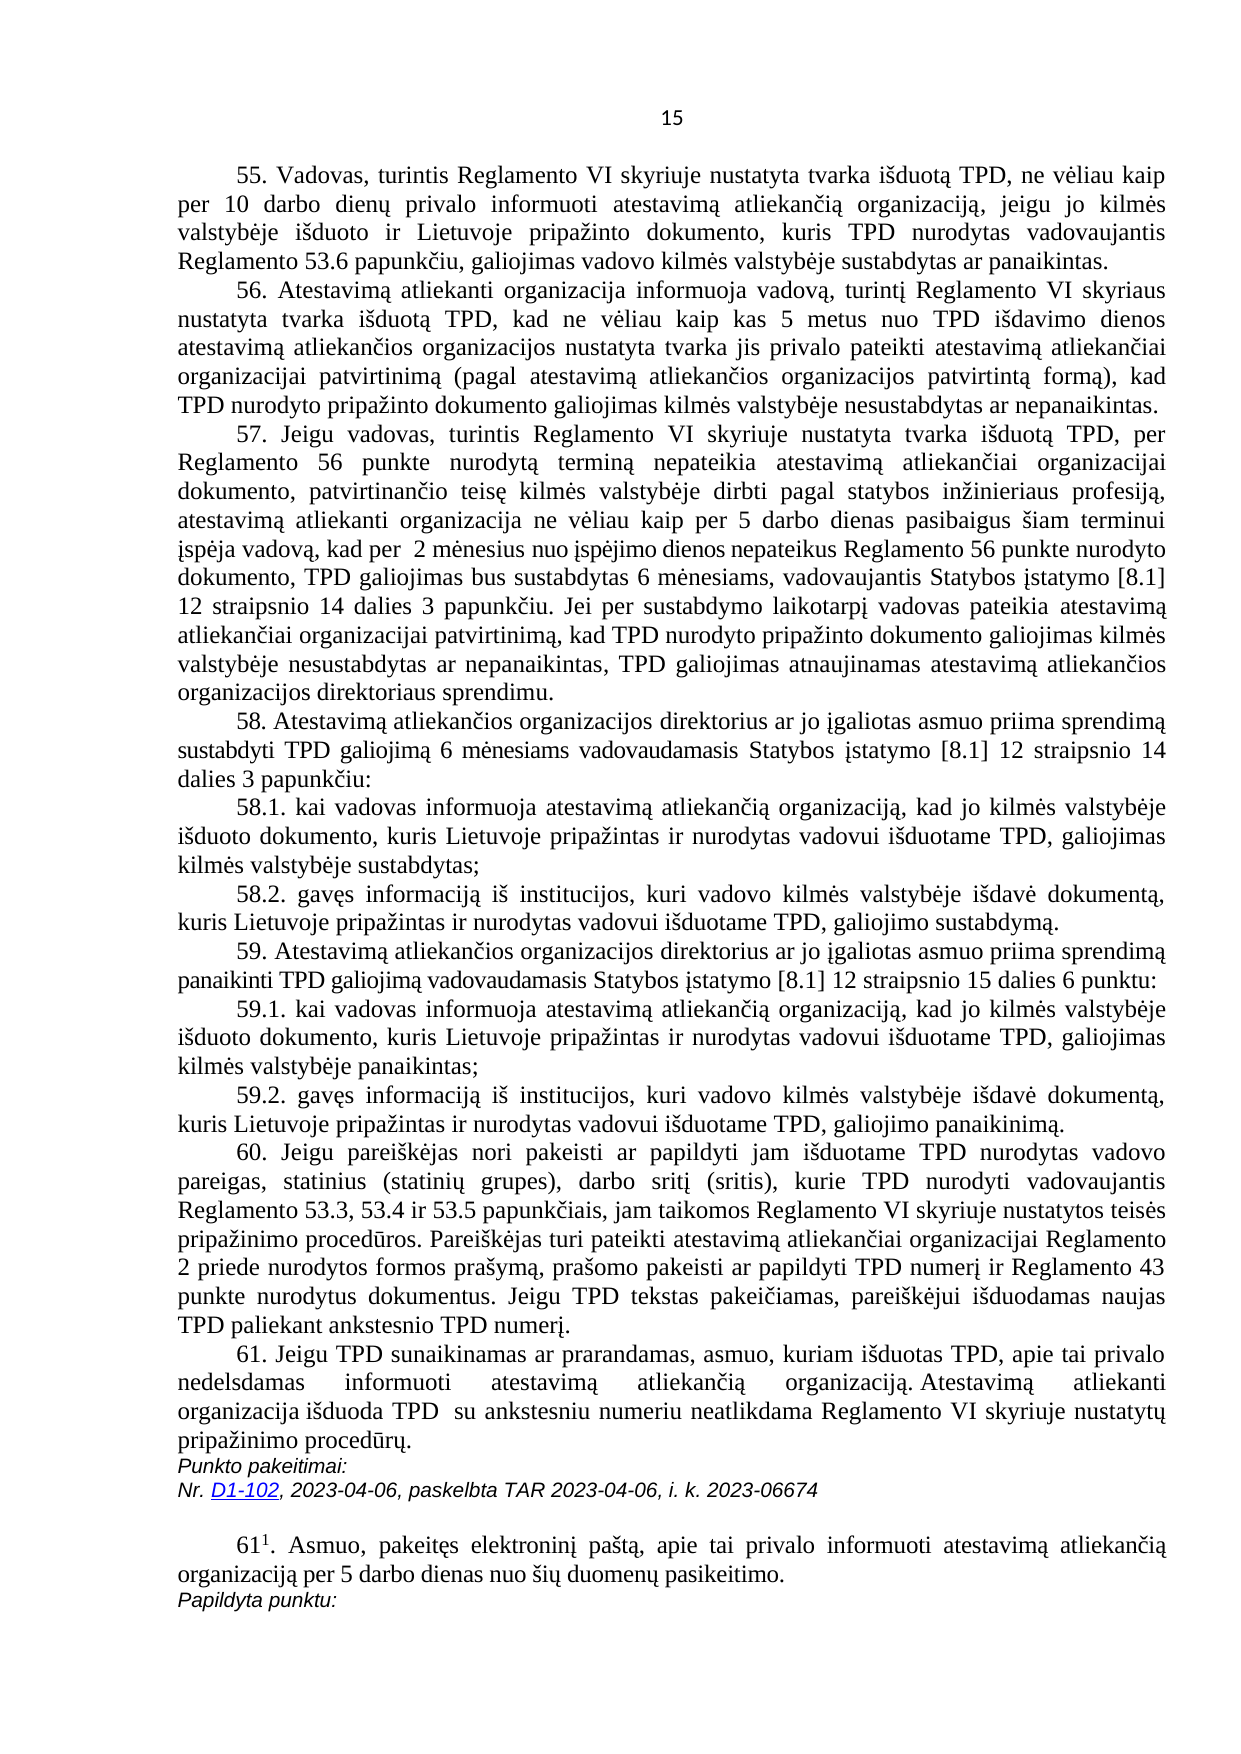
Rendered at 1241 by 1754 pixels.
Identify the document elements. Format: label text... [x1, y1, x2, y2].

text Nr. D1-102, 2023-04-06, paskelbta TAR 2023-04-06, i. k. 2023-06674 [177, 1478, 1166, 1502]
text 59.1. kai vadovas informuoja atestavimą atliekančią organizaciją, kad jo kilmės valstybėje išduoto dokumento, kuris Lietuvoje pripažintas ir nurodytas vadovui išduotame TPD, galiojimas kilmės valstybėje panaikintas; [177, 994, 1166, 1080]
text 58.2. gavęs informaciją iš institucijos, kuri vadovo kilmės valstybėje išdavė dokumentą, kuris Lietuvoje pripažintas ir nurodytas vadovui išduotame TPD, galiojimo sustabdymą. [177, 879, 1166, 936]
text 611. Asmuo, pakeitęs elektroninį paštą, apie tai privalo informuoti atestavimą atliekančią organizaciją per 5 darbo dienas nuo šių duomenų pasikeitimo. [177, 1530, 1166, 1588]
text 58. Atestavimą atliekančios organizacijos direktorius ar jo įgaliotas asmuo priima sprendimą sustabdyti TPD galiojimą 6 mėnesiams vadovaudamasis Statybos įstatymo [8.1] 12 straipsnio 14 dalies 3 papunkčiu: [177, 706, 1166, 792]
text Papildyta punktu: [177, 1588, 1166, 1612]
text 61. Jeigu TPD sunaikinamas ar prarandamas, asmuo, kuriam išduotas TPD, apie tai privalo nedelsdamas informuoti atestavimą atliekančią organizaciją. Atestavimą atliekanti organizacija išduoda TPD su ankstesniu numeriu neatlikdama Reglamento VI skyriuje nustatytų pripažinimo procedūrų. [177, 1339, 1166, 1454]
text 59. Atestavimą atliekančios organizacijos direktorius ar jo įgaliotas asmuo priima sprendimą panaikinti TPD galiojimą vadovaudamasis Statybos įstatymo [8.1] 12 straipsnio 15 dalies 6 punktu: [177, 936, 1166, 994]
text 57. Jeigu vadovas, turintis Reglamento VI skyriuje nustatyta tvarka išduotą TPD, per Reglamento 56 punkte nurodytą terminą nepateikia atestavimą atliekančiai organizacijai dokumento, patvirtinančio teisę kilmės valstybėje dirbti pagal statybos inžinieriaus profesiją, atestavimą atliekanti organizacija ne vėliau kaip per 5 darbo dienas pasibaigus šiam terminui įspėja vadovą, kad per 2 mėnesius nuo įspėjimo dienos nepateikus Reglamento 56 punkte nurodyto dokumento, TPD galiojimas bus sustabdytas 6 mėnesiams, vadovaujantis Statybos įstatymo [8.1] 12 straipsnio 14 dalies 3 papunkčiu. Jei per sustabdymo laikotarpį vadovas pateikia atestavimą atliekančiai organizacijai patvirtinimą, kad TPD nurodyto pripažinto dokumento galiojimas kilmės valstybėje nesustabdytas ar nepanaikintas, TPD galiojimas atnaujinamas atestavimą atliekančios organizacijos direktoriaus sprendimu. [177, 419, 1166, 706]
text 55. Vadovas, turintis Reglamento VI skyriuje nustatyta tvarka išduotą TPD, ne vėliau kaip per 10 darbo dienų privalo informuoti atestavimą atliekančią organizaciją, jeigu jo kilmės valstybėje išduoto ir Lietuvoje pripažinto dokumento, kuris TPD nurodytas vadovaujantis Reglamento 53.6 papunkčiu, galiojimas vadovo kilmės valstybėje sustabdytas ar panaikintas. [177, 160, 1166, 275]
text Punkto pakeitimai: [177, 1454, 1166, 1478]
text 60. Jeigu pareiškėjas nori pakeisti ar papildyti jam išduotame TPD nurodytas vadovo pareigas, statinius (statinių grupes), darbo sritį (sritis), kurie TPD nurodyti vadovaujantis Reglamento 53.3, 53.4 ir 53.5 papunkčiais, jam taikomos Reglamento VI skyriuje nustatytos teisės pripažinimo procedūros. Pareiškėjas turi pateikti atestavimą atliekančiai organizacijai Reglamento 2 priede nurodytos formos prašymą, prašomo pakeisti ar papildyti TPD numerį ir Reglamento 43 punkte nurodytus dokumentus. Jeigu TPD tekstas pakeičiamas, pareiškėjui išduodamas naujas TPD paliekant ankstesnio TPD numerį. [177, 1137, 1166, 1339]
text 56. Atestavimą atliekanti organizacija informuoja vadovą, turintį Reglamento VI skyriaus nustatyta tvarka išduotą TPD, kad ne vėliau kaip kas 5 metus nuo TPD išdavimo dienos atestavimą atliekančios organizacijos nustatyta tvarka jis privalo pateikti atestavimą atliekančiai organizacijai patvirtinimą (pagal atestavimą atliekančios organizacijos patvirtintą formą), kad TPD nurodyto pripažinto dokumento galiojimas kilmės valstybėje nesustabdytas ar nepanaikintas. [177, 275, 1166, 419]
text 58.1. kai vadovas informuoja atestavimą atliekančią organizaciją, kad jo kilmės valstybėje išduoto dokumento, kuris Lietuvoje pripažintas ir nurodytas vadovui išduotame TPD, galiojimas kilmės valstybėje sustabdytas; [177, 792, 1166, 879]
text 59.2. gavęs informaciją iš institucijos, kuri vadovo kilmės valstybėje išdavė dokumentą, kuris Lietuvoje pripažintas ir nurodytas vadovui išduotame TPD, galiojimo panaikinimą. [177, 1080, 1166, 1137]
